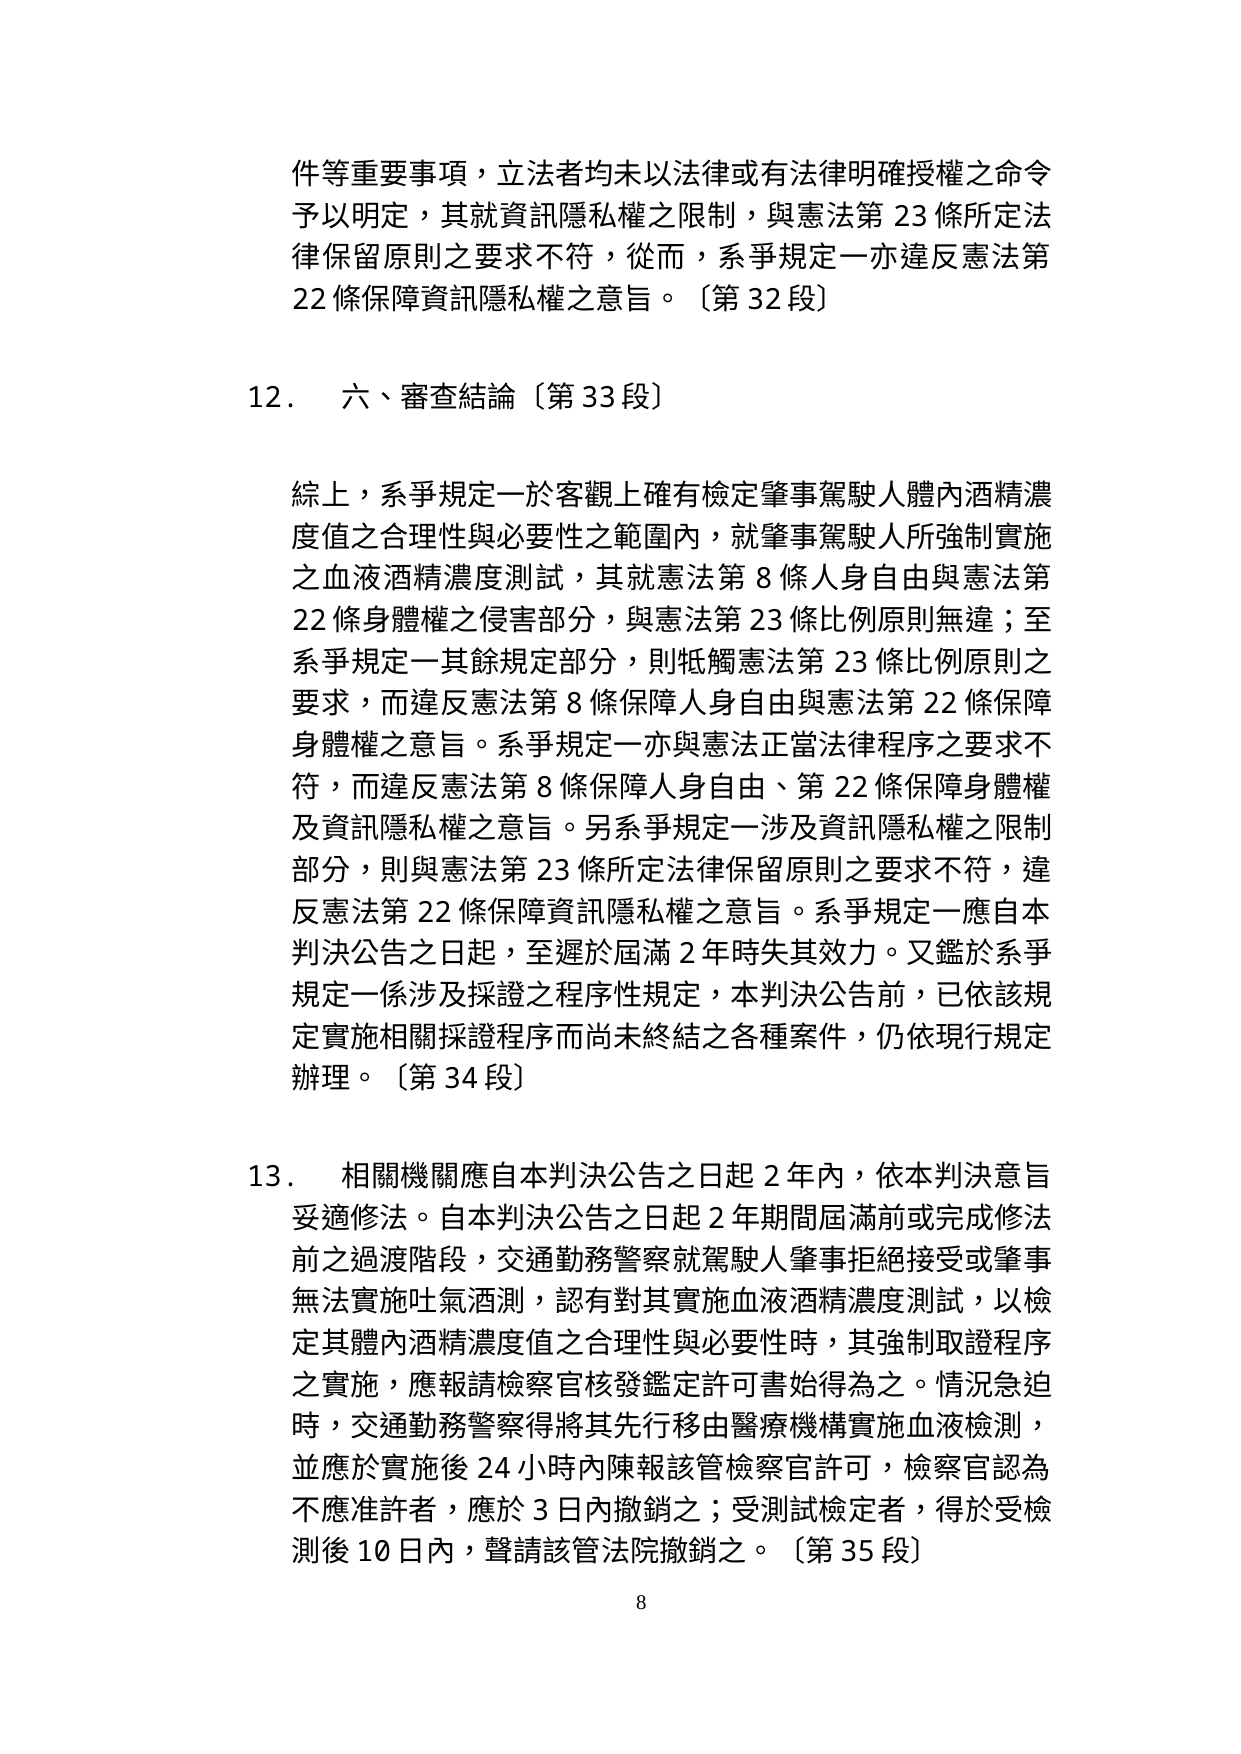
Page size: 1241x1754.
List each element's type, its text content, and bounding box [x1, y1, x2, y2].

list 六、審查結論〔第33段〕 [247, 374, 1053, 416]
text 查系爭規定一對受移送強制實施血液酒精濃度測試檢定者之資訊隱私權構成重大限制，惟檢體採樣與檢測之項目與範圍、檢測結果之合目的利用範圍與限制以及檢體之保存與銷毀條件等重要事項，立法者均未以法律或有法律明確授權之命令予以明定，其就資訊隱私權之限制，與憲法第23條所定法律保留原則之要求不符，從而，系爭規定一亦違反憲法第22條保障資訊隱私權之意旨。〔第32段〕 [292, 151, 1053, 318]
list 相關機關應自本判決公告之日起2年內，依本判決意旨妥適修法。自本判決公告之日起2年期間屆滿前或完成修法前之過渡階段，交通勤務警察就駕駛人肇事拒絕接受或肇事無法實施吐氣酒測，認有對其實施血液酒精濃度測試，以檢定其體內酒精濃度值之合理性與必要性時，其強制取證程序之實施，應報請檢察官核發鑑定許可書始得為之。情況急迫時，交通勤務警察得將其先行移由醫療機構實施血液檢測，並應於實施後24小時內陳報該管檢察官許可，檢察官認為不應准許者，應於3日內撤銷之；受測試檢定者，得於受檢測後10日內，聲請該管法院撤銷之。〔第35段〕 [247, 1153, 1053, 1570]
text 綜上，系爭規定一於客觀上確有檢定肇事駕駛人體內酒精濃度值之合理性與必要性之範圍內，就肇事駕駛人所強制實施之血液酒精濃度測試，其就憲法第8條人身自由與憲法第22條身體權之侵害部分，與憲法第23條比例原則無違；至系爭規定一其餘規定部分，則牴觸憲法第23條比例原則之要求，而違反憲法第8條保障人身自由與憲法第22條保障身體權之意旨。系爭規定一亦與憲法正當法律程序之要求不符，而違反憲法第8條保障人身自由、第22條保障身體權及資訊隱私權之意旨。另系爭規定一涉及資訊隱私權之限制部分，則與憲法第23條所定法律保留原則之要求不符，違反憲法第22條保障資訊隱私權之意旨。系爭規定一應自本判決公告之日起，至遲於屆滿2年時失其效力。又鑑於系爭規定一係涉及採證之程序性規定，本判決公告前，已依該規定實施相關採證程序而尚未終結之各種案件，仍依現行規定辦理。〔第34段〕 [292, 472, 1053, 1097]
